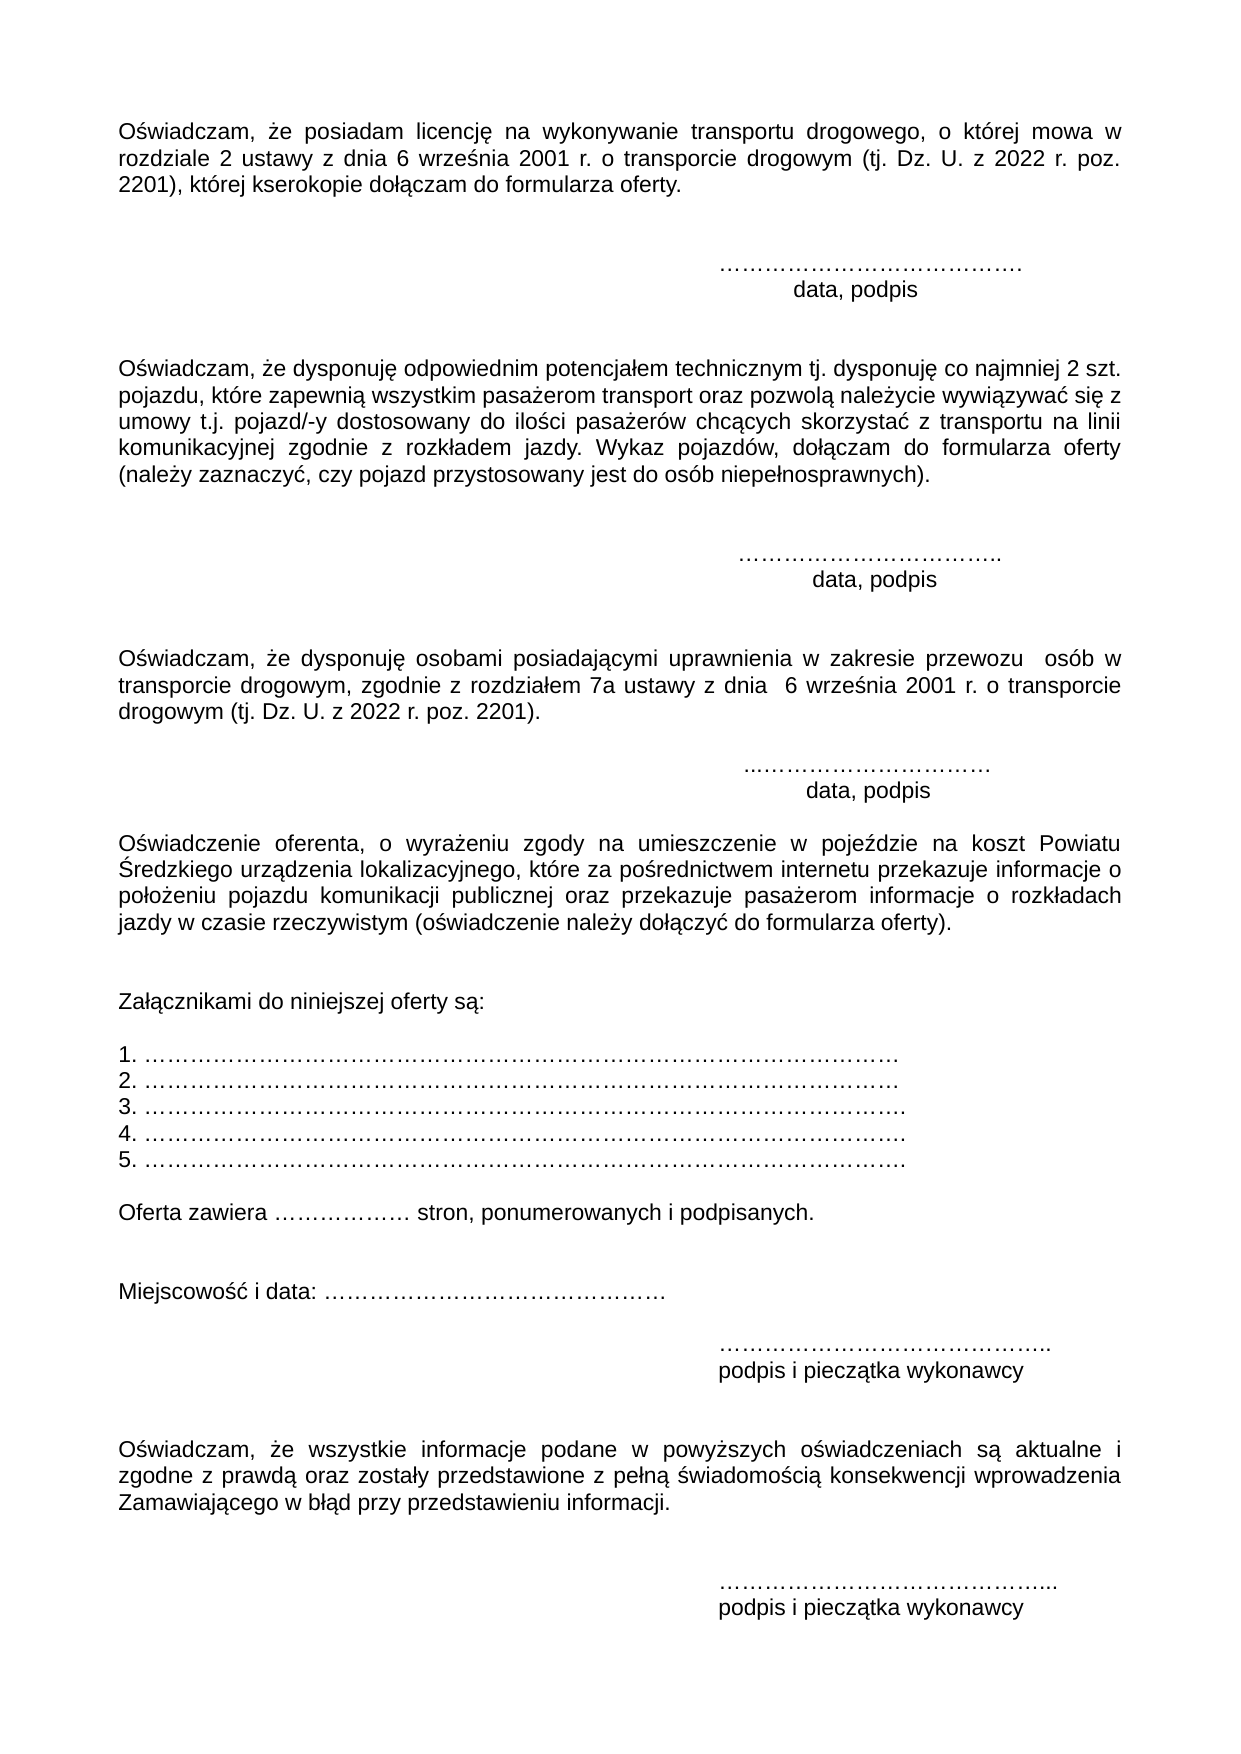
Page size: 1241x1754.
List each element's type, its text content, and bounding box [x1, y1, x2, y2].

text Oświadczam, że wszystkie informacje podane w powyższych oświadczeniach są aktualne i zgodne z prawdą oraz zostały przedstawione z pełną świadomością konsekwencji wprowadzenia Zamawiającego w błąd przy przedstawieniu informacji. [118, 1436, 1122, 1515]
text ……………………………………... [118, 1568, 1122, 1594]
text podpis i pieczątka wykonawcy [118, 1594, 1122, 1620]
text 1. ……………………………………………………………………………………… [118, 1041, 1122, 1067]
text Oświadczenie oferenta, o wyrażeniu zgody na umieszczenie w pojeździe na koszt Powiatu Średzkiego urządzenia lokalizacyjnego, które za pośrednictwem internetu przekazuje informacje o położeniu pojazdu komunikacji publicznej oraz przekazuje pasażerom informacje o rozkładach jazdy w czasie rzeczywistym (oświadczenie należy dołączyć do formularza oferty). [118, 830, 1122, 935]
text Załącznikami do niniejszej oferty są: [118, 988, 1122, 1014]
text data, podpis [118, 777, 1122, 803]
text Oświadczam, że posiadam licencję na wykonywanie transportu drogowego, o której mowa w rozdziale 2 ustawy z dnia 6 września 2001 r. o transporcie drogowym (tj. Dz. U. z 2022 r. poz. 2201), której kserokopie dołączam do formularza oferty. [118, 118, 1122, 197]
text Oświadczam, że dysponuję odpowiednim potencjałem technicznym tj. dysponuję co najmniej 2 szt. pojazdu, które zapewnią wszystkim pasażerom transport oraz pozwolą należycie wywiązywać się z umowy t.j. pojazd/-y dostosowany do ilości pasażerów chcących skorzystać z transportu na linii komunikacyjnej zgodnie z rozkładem jazdy. Wykaz pojazdów, dołączam do formularza oferty (należy zaznaczyć, czy pojazd przystosowany jest do osób niepełnosprawnych). [118, 355, 1122, 487]
text data, podpis [118, 566, 1122, 592]
text …………………………………….. [118, 1330, 1122, 1357]
text 5. ………………………………………………………………………………………. [118, 1146, 1122, 1172]
text Oświadczam, że dysponuję osobami posiadającymi uprawnienia w zakresie przewozu osób w transporcie drogowym, zgodnie z rozdziałem 7a ustawy z dnia 6 września 2001 r. o transporcie drogowym (tj. Dz. U. z 2022 r. poz. 2201). [118, 645, 1122, 724]
text Miejscowość i data: ……………………………………… [118, 1278, 1122, 1304]
text …………………………………. [118, 250, 1122, 276]
text ...………………………… [118, 751, 1122, 777]
text podpis i pieczątka wykonawcy [118, 1357, 1122, 1383]
text …………………………….. [118, 540, 1122, 566]
text data, podpis [118, 276, 1122, 303]
text 4. ………………………………………………………………………………………. [118, 1119, 1122, 1146]
text Oferta zawiera ……………… stron, ponumerowanych i podpisanych. [118, 1199, 1122, 1225]
text 3. ………………………………………………………………………………………. [118, 1093, 1122, 1119]
text 2. ……………………………………………………………………………………… [118, 1067, 1122, 1093]
